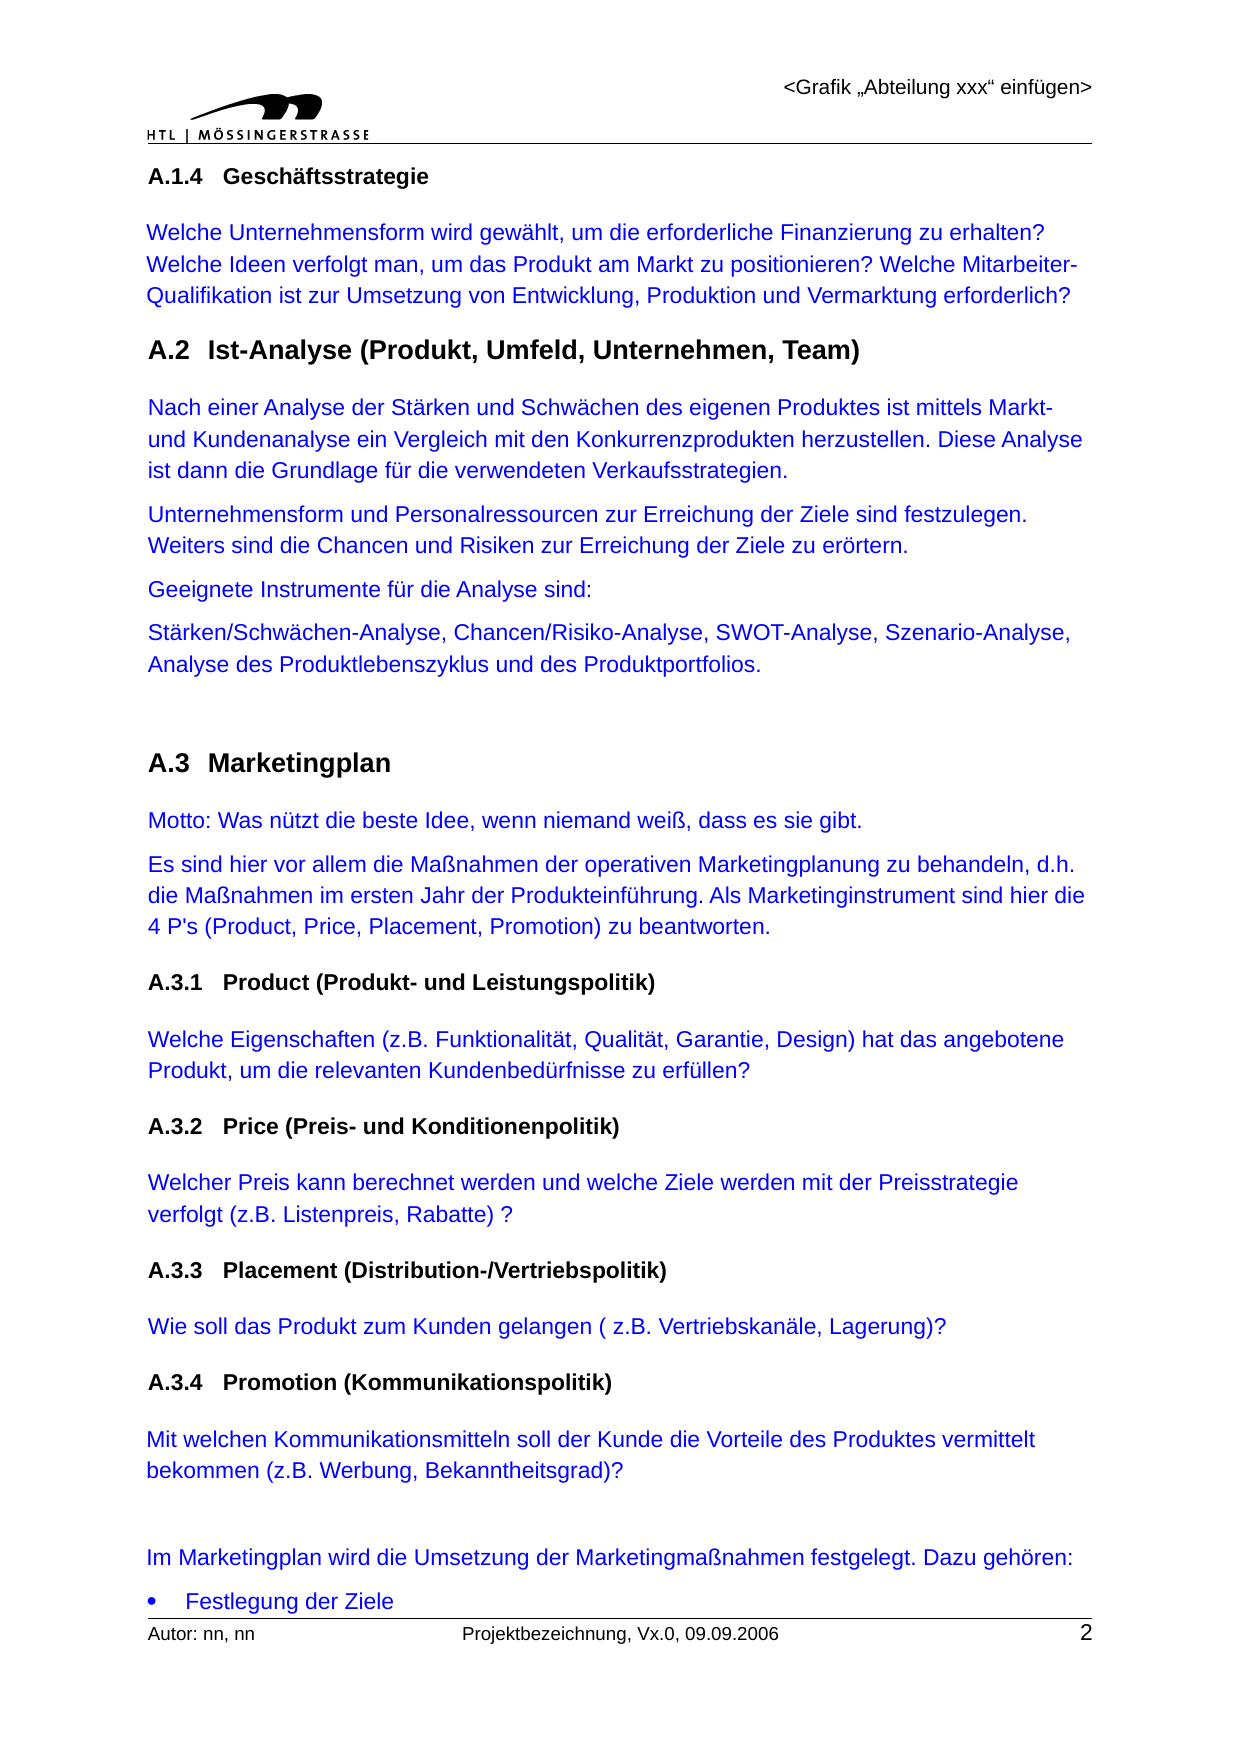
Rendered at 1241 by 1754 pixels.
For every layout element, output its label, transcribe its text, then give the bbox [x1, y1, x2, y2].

text Welche Unternehmensform wird gewählt, um die erforderliche Finanzierung zu erhalten? Welche Ideen verfolgt man, um das Produkt am Markt zu positionieren? Welche Mitarbeiter-Qualifikation ist zur Umsetzung von Entwicklung, Produktion und Vermarktung erforderlich? [146, 216, 1092, 309]
text Geeignete Instrumente für die Analyse sind: [148, 572, 1092, 603]
text Nach einer Analyse der Stärken und Schwächen des eigenen Produktes ist mittels Markt- und Kundenanalyse ein Vergleich mit den Konkurrenzprodukten herzustellen. Diese Analyse ist dann die Grundlage für die verwendeten Verkaufsstrategien. [148, 391, 1092, 484]
text Stärken/Schwächen-Analyse, Chancen/Risiko-Analyse, SWOT-Analyse, Szenario-Analyse, Analyse des Produktlebenszyklus und des Produktportfolios. [148, 616, 1092, 678]
text Motto: Was nützt die beste Idee, wenn niemand weiß, dass es sie gibt. [148, 803, 1092, 834]
subtitle Geschäftsstrategie [148, 159, 1092, 191]
subtitle Placement (Distribution-/Vertriebspolitik) [148, 1253, 1092, 1284]
text Es sind hier vor allem die Maßnahmen der operativen Marketingplanung zu behandeln, d.h. die Maßnahmen im ersten Jahr der Produkteinführung. Als Marketinginstrument sind hier die 4 P's (Product, Price, Placement, Promotion) zu beantworten. [148, 847, 1092, 941]
text Im Marketingplan wird die Umsetzung der Marketingmaßnahmen festgelegt. Dazu gehören: [146, 1541, 1092, 1572]
subtitle Marketingplan [148, 747, 1092, 778]
subtitle Ist-Analyse (Produkt, Umfeld, Unternehmen, Team) [148, 334, 1092, 366]
list Festlegung der Ziele [148, 1584, 1092, 1616]
text Wie soll das Produkt zum Kunden gelangen ( z.B. Vertriebskanäle, Lagerung)? [148, 1309, 1092, 1341]
text Mit welchen Kommunikationsmitteln soll der Kunde die Vorteile des Produktes vermittelt bekommen (z.B. Werbung, Bekanntheitsgrad)? [146, 1422, 1092, 1484]
subtitle Promotion (Kommunikationspolitik) [148, 1366, 1092, 1397]
text Unternehmensform und Personalressourcen zur Erreichung der Ziele sind festzulegen. Weiters sind die Chancen und Risiken zur Erreichung der Ziele zu erörtern. [148, 497, 1092, 559]
text Welche Eigenschaften (z.B. Funktionalität, Qualität, Garantie, Design) hat das angebotene Produkt, um die relevanten Kundenbedürfnisse zu erfüllen? [148, 1022, 1092, 1084]
subtitle Price (Preis- und Konditionenpolitik) [148, 1109, 1092, 1141]
text Welcher Preis kann berechnet werden und welche Ziele werden mit der Preisstrategie verfolgt (z.B. Listenpreis, Rabatte) ? [148, 1166, 1092, 1228]
subtitle Product (Produkt- und Leistungspolitik) [148, 966, 1092, 997]
